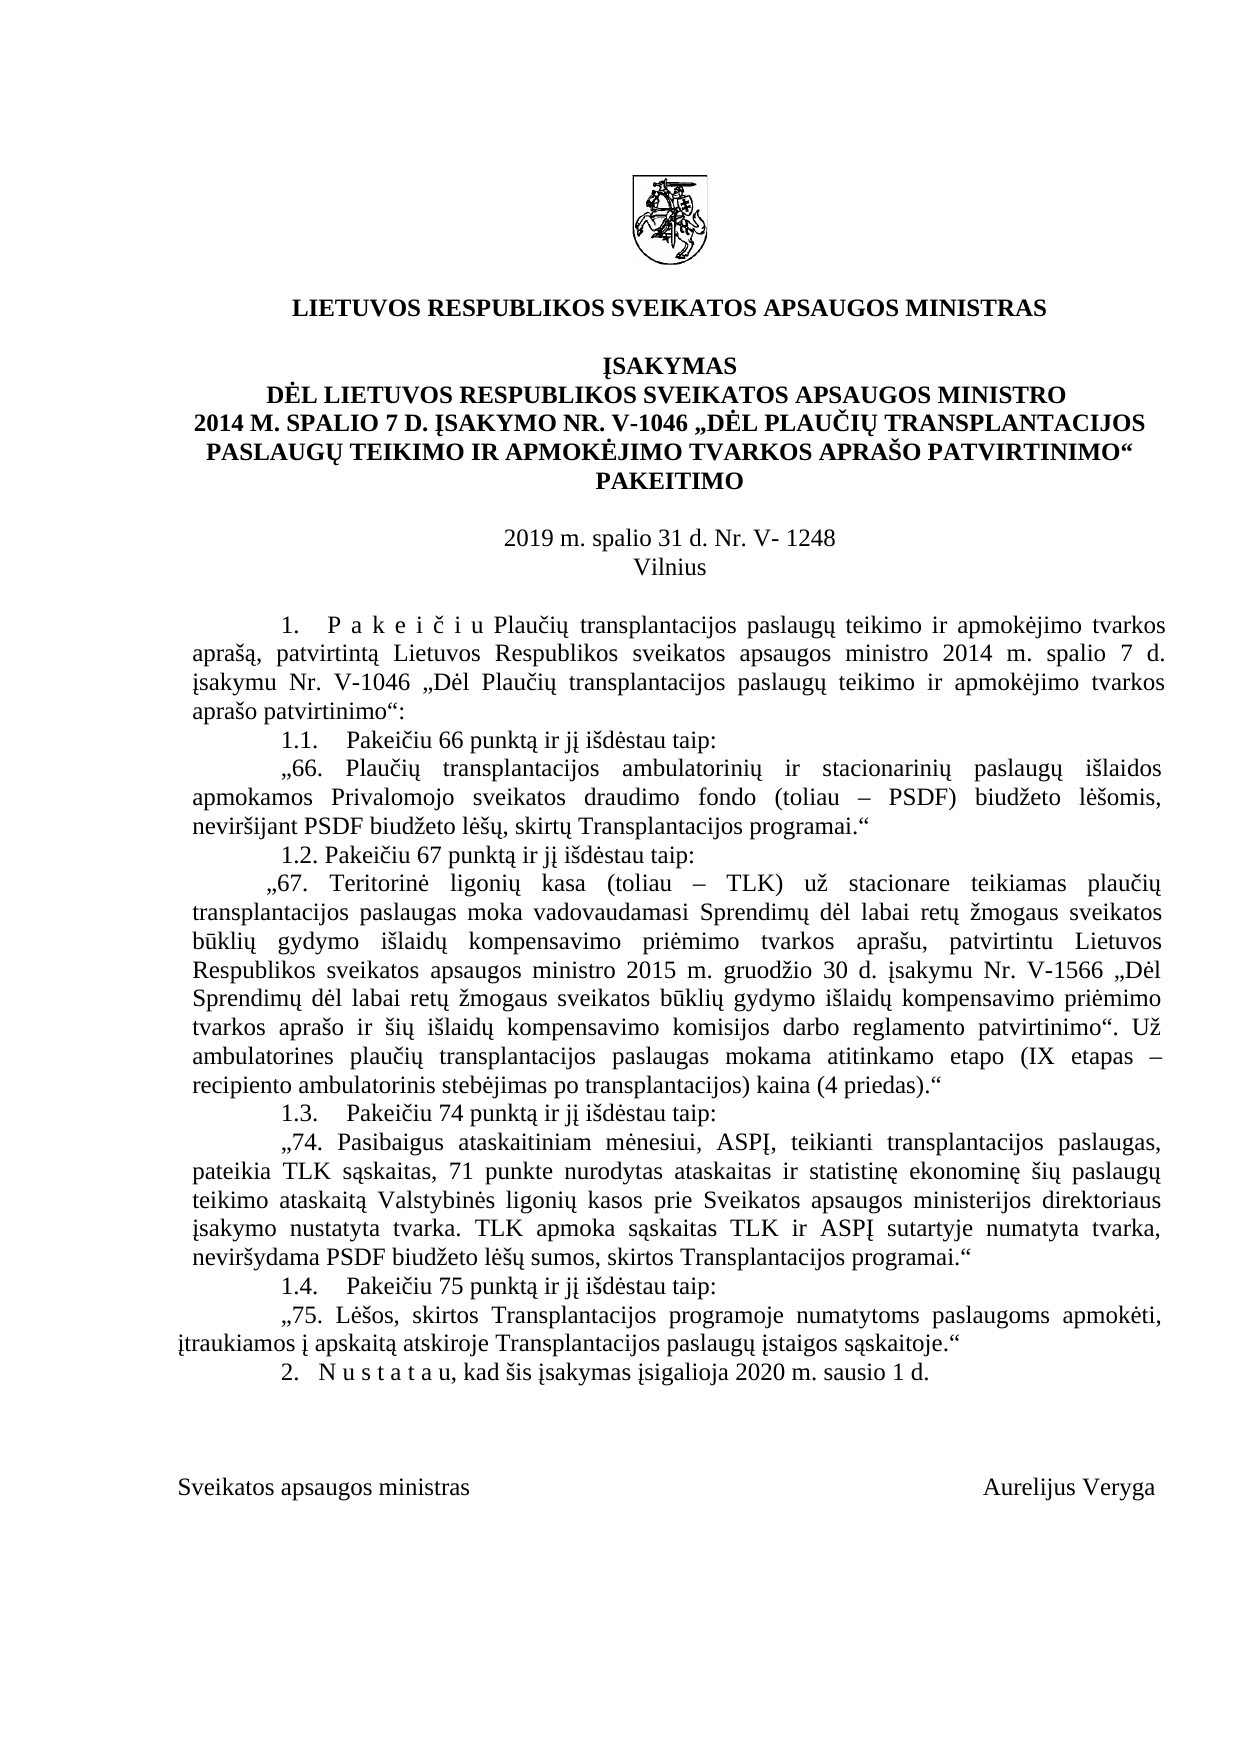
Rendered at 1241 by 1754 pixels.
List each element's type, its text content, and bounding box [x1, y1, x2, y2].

text 2019 m. spalio 31 d. Nr. V- 1248 [177, 523, 1162, 552]
text 2014 M. SPALIO 7 D. ĮSAKYMO NR. V-1046 „DĖL PLAUČIŲ TRANSPLANTACIJOS PASLAUGŲ TEIKIMO IR APMOKĖJIMO TVARKOS APRAŠO PATVIRTINIMO“ PAKEITIMO [177, 408, 1162, 495]
text 1. P a k e i č i u Plaučių transplantacijos paslaugų teikimo ir apmokėjimo tvarkos aprašą, patvirtintą Lietuvos Respublikos sveikatos apsaugos ministro 2014 m. spalio 7 d. įsakymu Nr. V-1046 „Dėl Plaučių transplantacijos paslaugų teikimo ir apmokėjimo tvarkos aprašo patvirtinimo“: [192, 610, 1167, 725]
text Vilnius [177, 552, 1162, 581]
text 1.1. Pakeičiu 66 punktą ir jį išdėstau taip: [281, 725, 1162, 753]
text 1.2. Pakeičiu 67 punktą ir jį išdėstau taip: [281, 840, 1181, 868]
text LIETUVOS RESPUBLIKOS SVEIKATOS APSAUGOS MINISTRAS [177, 293, 1162, 322]
text „75. Lėšos, skirtos Transplantacijos programoje numatytoms paslaugoms apmokėti, įtraukiamos į apskaitą atskiroje Transplantacijos paslaugų įstaigos sąskaitoje.“ [177, 1300, 1162, 1357]
text 1.4. Pakeičiu 75 punktą ir jį išdėstau taip: [281, 1271, 1162, 1300]
text „67. Teritorinė ligonių kasa (toliau – TLK) už stacionare teikiamas plaučių transplantacijos paslaugas moka vadovaudamasi Sprendimų dėl labai retų žmogaus sveikatos būklių gydymo išlaidų kompensavimo priėmimo tvarkos aprašu, patvirtintu Lietuvos Respublikos sveikatos apsaugos ministro 2015 m. gruodžio 30 d. įsakymu Nr. V-1566 „Dėl Sprendimų dėl labai retų žmogaus sveikatos būklių gydymo išlaidų kompensavimo priėmimo tvarkos aprašo ir šių išlaidų kompensavimo komisijos darbo reglamento patvirtinimo“. Už ambulatorines plaučių transplantacijos paslaugas mokama atitinkamo etapo (IX etapas – recipiento ambulatorinis stebėjimas po transplantacijos) kaina (4 priedas).“ [192, 868, 1162, 1098]
text DĖL LIETUVOS RESPUBLIKOS SVEIKATOS APSAUGOS MINISTRO [177, 380, 1162, 408]
text Sveikatos apsaugos ministras Aurelijus Veryga [177, 1472, 1162, 1501]
text 2. N u s t a t a u, kad šis įsakymas įsigalioja 2020 m. sausio 1 d. [281, 1357, 1162, 1386]
text „74. Pasibaigus ataskaitiniam mėnesiui, ASPĮ, teikianti transplantacijos paslaugas, pateikia TLK sąskaitas, 71 punkte nurodytas ataskaitas ir statistinę ekonominę šių paslaugų teikimo ataskaitą Valstybinės ligonių kasos prie Sveikatos apsaugos ministerijos direktoriaus įsakymo nustatyta tvarka. TLK apmoka sąskaitas TLK ir ASPĮ sutartyje numatyta tvarka, neviršydama PSDF biudžeto lėšų sumos, skirtos Transplantacijos programai.“ [192, 1127, 1162, 1271]
text „66. Plaučių transplantacijos ambulatorinių ir stacionarinių paslaugų išlaidos apmokamos Privalomojo sveikatos draudimo fondo (toliau – PSDF) biudžeto lėšomis, neviršijant PSDF biudžeto lėšų, skirtų Transplantacijos programai.“ [192, 753, 1162, 840]
text 1.3. Pakeičiu 74 punktą ir jį išdėstau taip: [281, 1098, 1162, 1127]
text ĮSAKYMAS [177, 351, 1162, 380]
